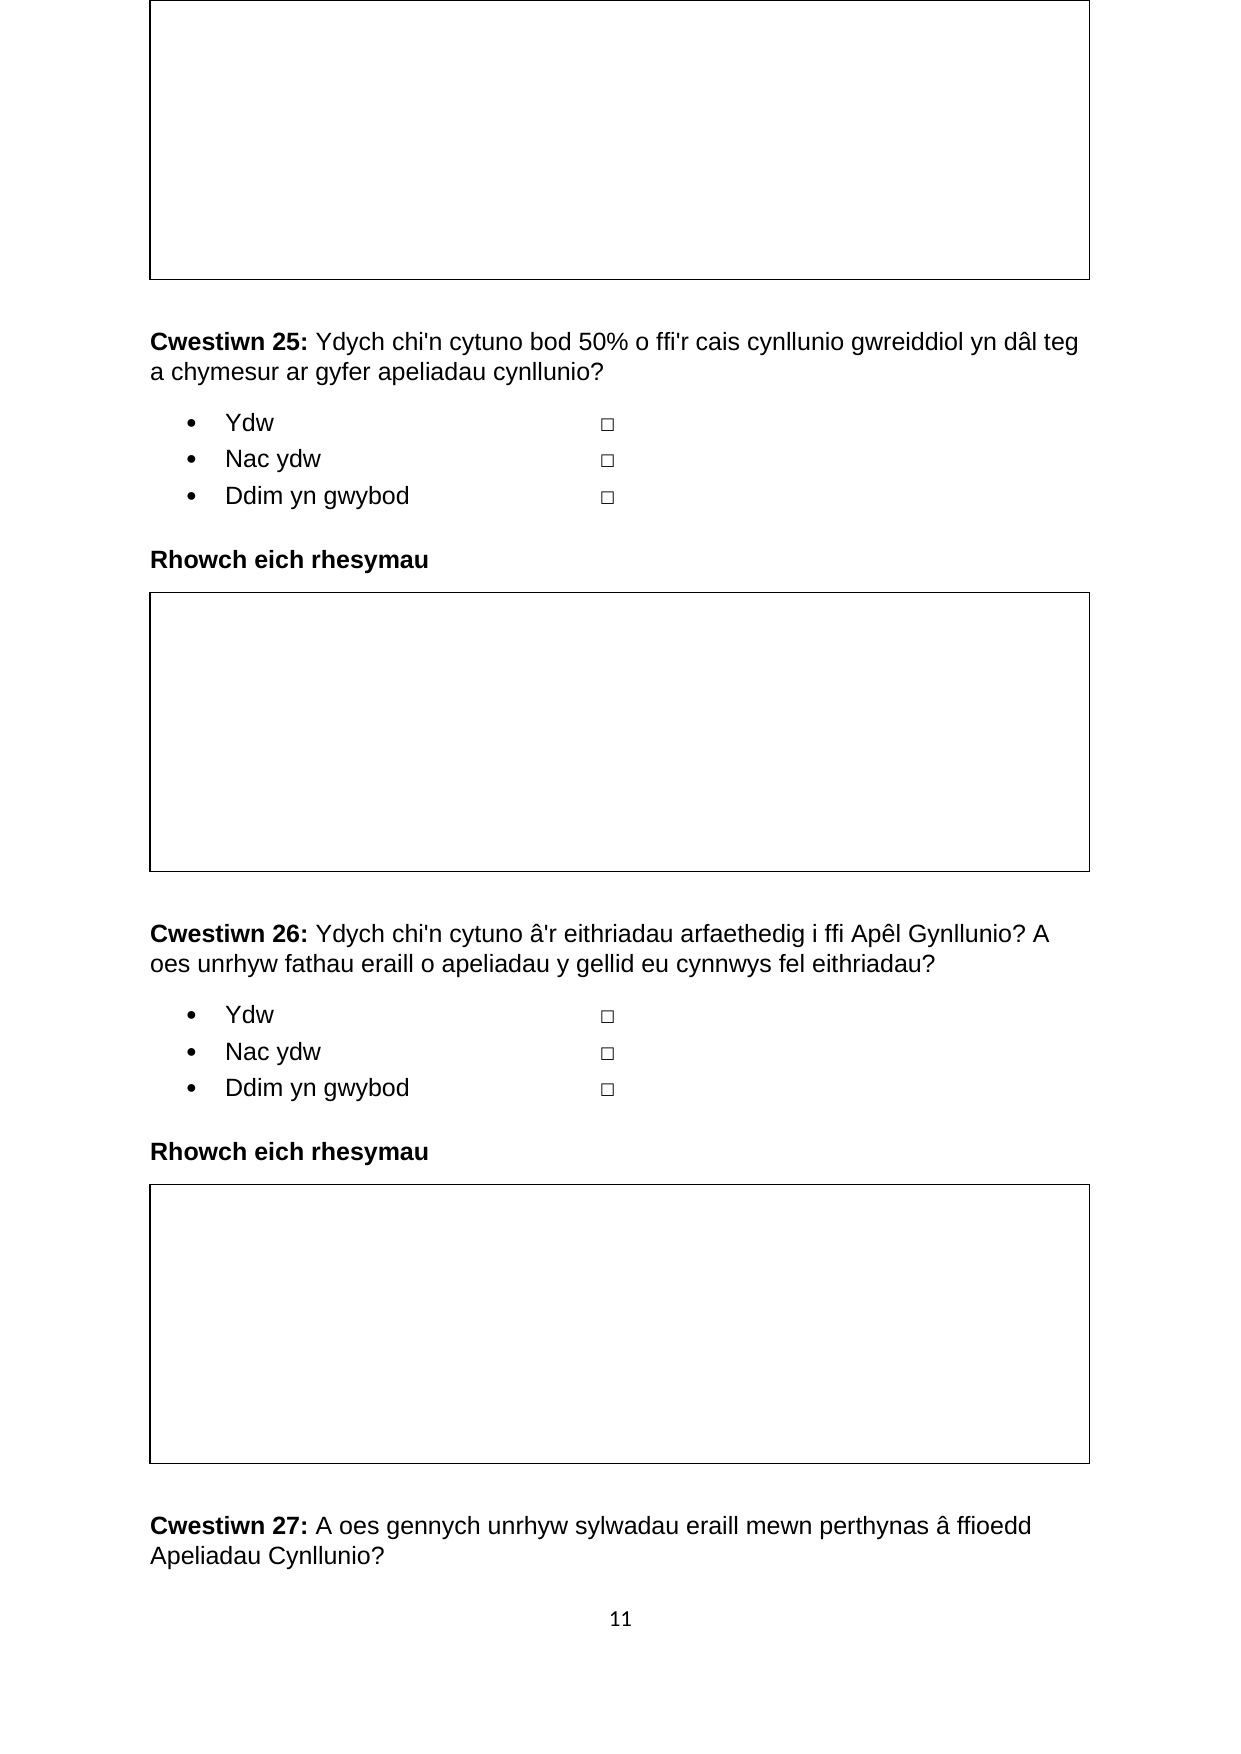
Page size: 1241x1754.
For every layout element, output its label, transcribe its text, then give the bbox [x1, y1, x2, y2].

table_header [151, 1185, 1089, 1463]
table_header [151, 593, 1089, 871]
list Ydw ☐ [187, 405, 1090, 439]
text Cwestiwn 26: Ydych chi'n cytuno â'r eithriadau arfaethedig i ffi Apêl Gynllunio? A oes unrhyw fathau eraill o apeliadau y gellid eu cynnwys fel eithriadau? [150, 919, 1090, 978]
list Ddim yn gwybod ☐ [187, 477, 1090, 512]
text Rhowch eich rhesymau [150, 1137, 1090, 1165]
list Ddim yn gwybod ☐ [187, 1069, 1090, 1103]
list Nac ydw ☐ [187, 441, 1090, 475]
text Rhowch eich rhesymau [150, 544, 1090, 573]
list Ydw ☐ [187, 997, 1090, 1031]
table_header [151, 1, 1089, 279]
list Nac ydw ☐ [187, 1033, 1090, 1067]
text Cwestiwn 27: A oes gennych unrhyw sylwadau eraill mewn perthynas â ffioedd Apeliadau Cynllunio? [150, 1511, 1090, 1570]
text Cwestiwn 25: Ydych chi'n cytuno bod 50% o ffi'r cais cynllunio gwreiddiol yn dâl teg a chymesur ar gyfer apeliadau cynllunio? [150, 327, 1090, 386]
